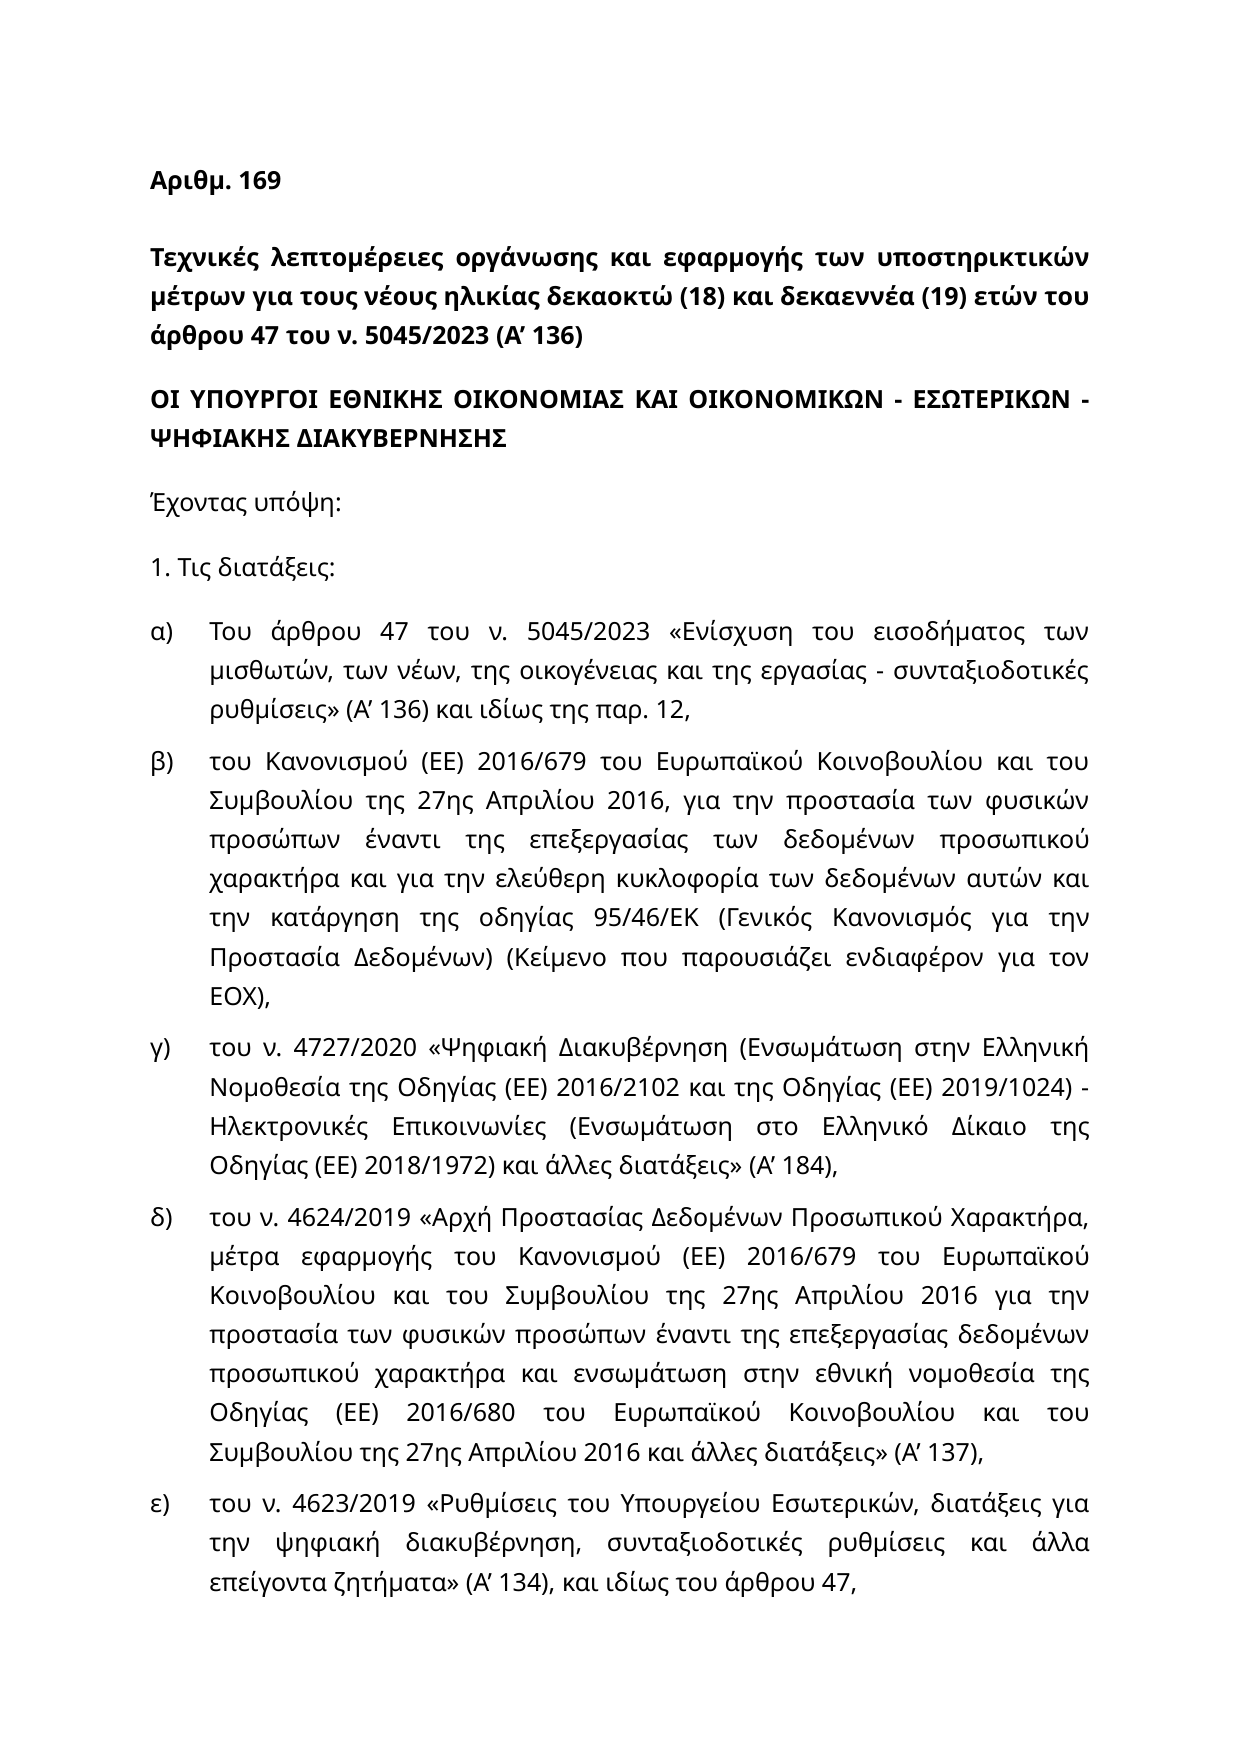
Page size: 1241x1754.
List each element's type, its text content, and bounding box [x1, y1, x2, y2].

text 1. Τις διατάξεις: [150, 549, 1090, 583]
list ε) του ν. 4623/2019 «Ρυθμίσεις του Υπουργείου Εσωτερικών, διατάξεις για την ψηφιακή διακυβέρνηση, συνταξιοδοτικές ρυθμίσεις και άλλα επείγοντα ζητήματα» (Α’ 134), και ιδίως του άρθρου 47, [150, 1486, 1090, 1598]
text Έχοντας υπόψη: [150, 485, 1090, 519]
list α) Του άρθρου 47 του ν. 5045/2023 «Ενίσχυση του εισοδήματος των μισθωτών, των νέων, της οικογένειας και της εργασίας - συνταξιοδοτικές ρυθμίσεις» (Α’ 136) και ιδίως της παρ. 12, [150, 613, 1090, 726]
text Τεχνικές λεπτομέρειες οργάνωσης και εφαρμογής των υποστηρικτικών μέτρων για τους νέους ηλικίας δεκαοκτώ (18) και δεκαεννέα (19) ετών του άρθρου 47 του ν. 5045/2023 (Α’ 136) [150, 239, 1090, 352]
list γ) του ν. 4727/2020 «Ψηφιακή Διακυβέρνηση (Ενσωμάτωση στην Ελληνική Νομοθεσία της Οδηγίας (ΕΕ) 2016/2102 και της Οδηγίας (ΕΕ) 2019/1024) - Ηλεκτρονικές Επικοινωνίες (Ενσωμάτωση στο Ελληνικό Δίκαιο της Οδηγίας (ΕΕ) 2018/1972) και άλλες διατάξεις» (Α’ 184), [150, 1030, 1090, 1182]
text ΟΙ ΥΠΟΥΡΓΟΙ ΕΘΝΙΚΗΣ ΟΙΚΟΝΟΜΙΑΣ ΚΑΙ ΟΙΚΟΝΟΜΙΚΩΝ - ΕΣΩΤΕΡΙΚΩΝ - ΨΗΦΙΑΚΗΣ ΔΙΑΚΥΒΕΡΝΗΣΗΣ [150, 382, 1090, 455]
title Αριθμ. 169 [150, 162, 1090, 197]
list δ) του ν. 4624/2019 «Αρχή Προστασίας Δεδομένων Προσωπικού Χαρακτήρα, μέτρα εφαρμογής του Κανονισμού (ΕΕ) 2016/679 του Ευρωπαϊκού Κοινοβουλίου και του Συμβουλίου της 27ης Απριλίου 2016 για την προστασία των φυσικών προσώπων έναντι της επεξεργασίας δεδομένων προσωπικού χαρακτήρα και ενσωμάτωση στην εθνική νομοθεσία της Οδηγίας (ΕΕ) 2016/680 του Ευρωπαϊκού Κοινοβουλίου και του Συμβουλίου της 27ης Απριλίου 2016 και άλλες διατάξεις» (Α’ 137), [150, 1199, 1090, 1468]
list β) του Κανονισμού (ΕΕ) 2016/679 του Ευρωπαϊκού Κοινοβουλίου και του Συμβουλίου της 27ης Απριλίου 2016, για την προστασία των φυσικών προσώπων έναντι της επεξεργασίας των δεδομένων προσωπικού χαρακτήρα και για την ελεύθερη κυκλοφορία των δεδομένων αυτών και την κατάργηση της οδηγίας 95/46/ΕΚ (Γενικός Κανονισμός για την Προστασία Δεδομένων) (Κείμενο που παρουσιάζει ενδιαφέρον για τον ΕΟΧ), [150, 743, 1090, 1012]
